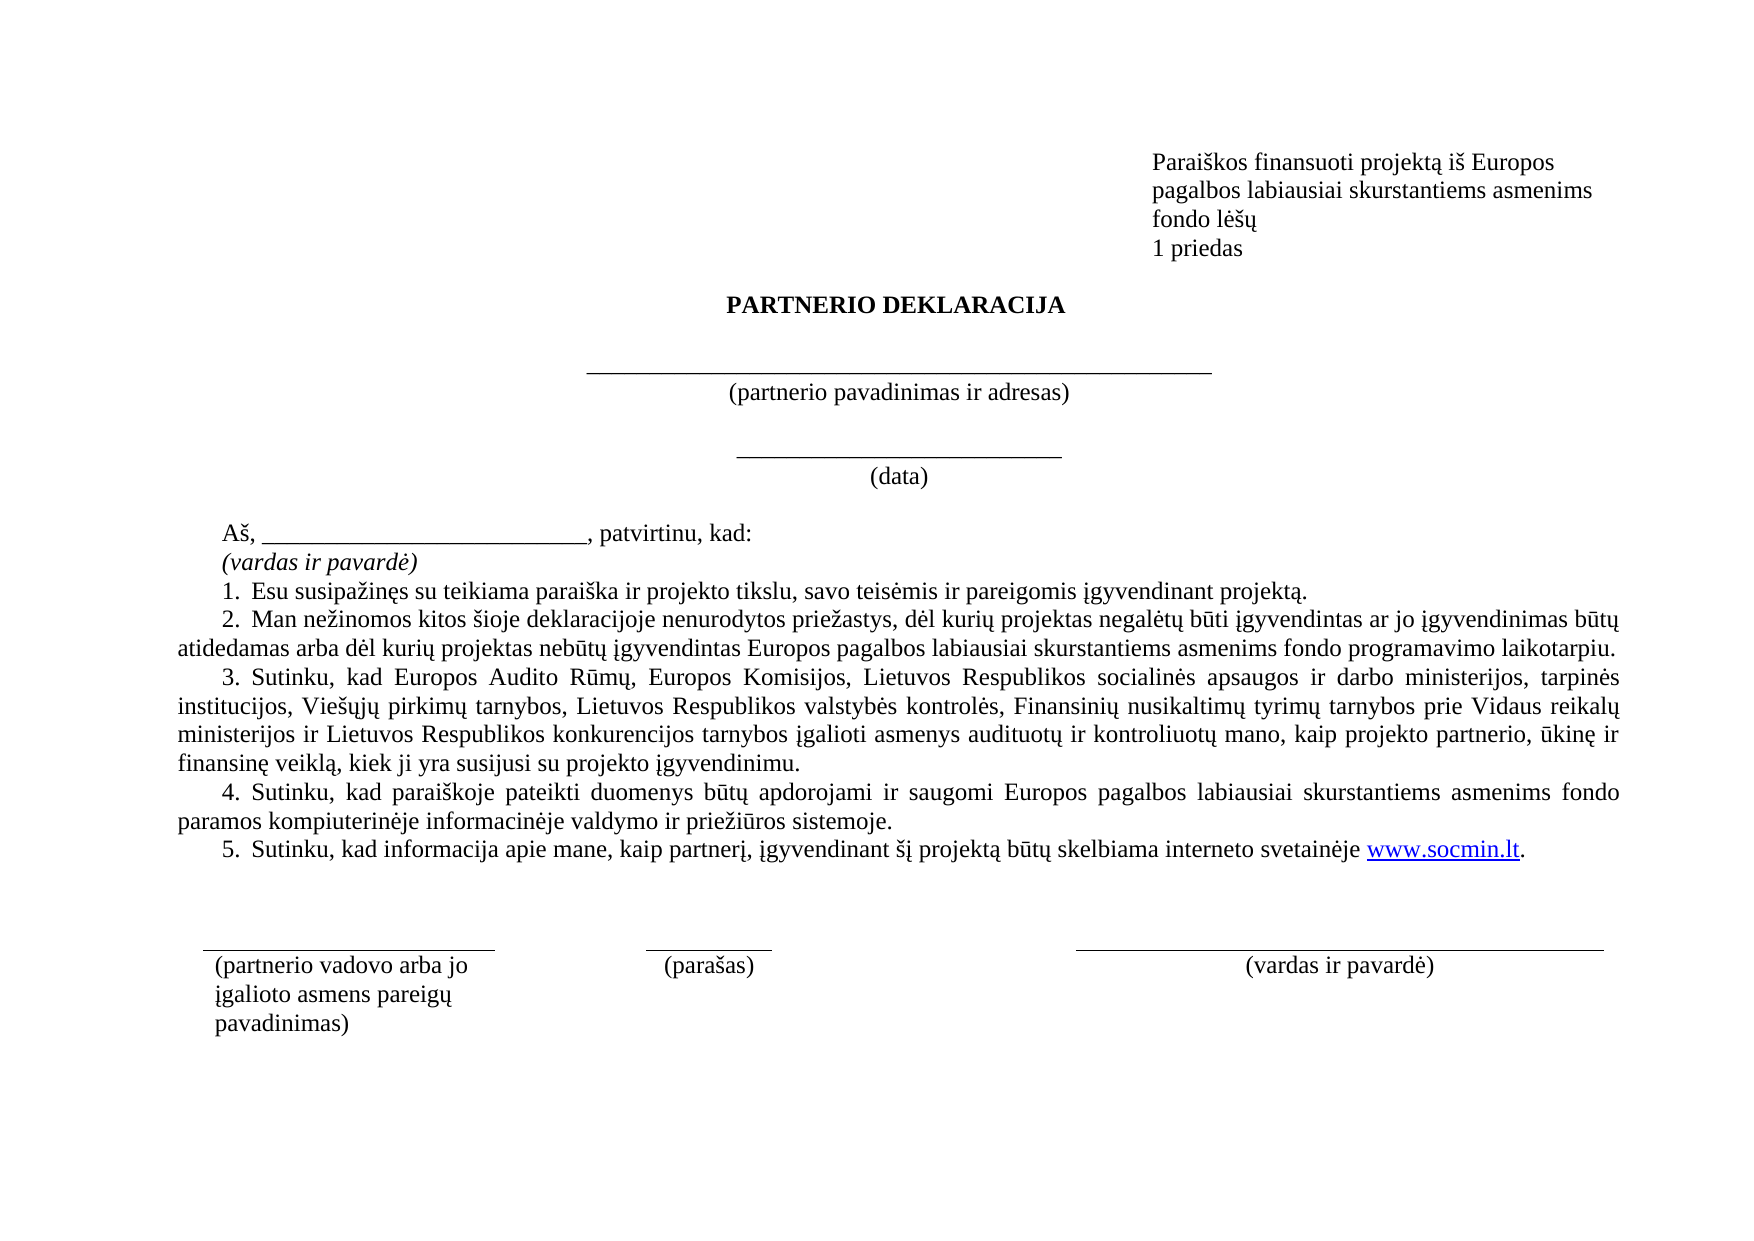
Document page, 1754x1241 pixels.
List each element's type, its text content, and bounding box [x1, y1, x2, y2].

text Paraiškos finansuoti projektą iš Europos [1152, 147, 1621, 176]
text __________________________ [177, 432, 1621, 461]
table_header [646, 921, 772, 949]
text fondo lėšų [1152, 204, 1621, 233]
text 5. Sutinku, kad informacija apie mane, kaip partnerį, įgyvendinant šį projektą būtų skelbiama interneto svetainėje www.socmin.lt. [177, 834, 1621, 863]
table_cell [495, 950, 646, 1037]
text (partnerio pavadinimas ir adresas) [177, 377, 1621, 406]
text 3. Sutinku, kad Europos Audito Rūmų, Europos Komisijos, Lietuvos Respublikos socialinės apsaugos ir darbo ministerijos, tarpinės institucijos, Viešųjų pirkimų tarnybos, Lietuvos Respublikos valstybės kontrolės, Finansinių nusikaltimų tyrimų tarnybos prie Vidaus reikalų ministerijos ir Lietuvos Respublikos konkurencijos tarnybos įgalioti asmenys audituotų ir kontroliuotų mano, kaip projekto partnerio, ūkinę ir finansinę veiklą, kiek ji yra susijusi su projekto įgyvendinimu. [177, 662, 1621, 777]
table_header [772, 921, 1076, 949]
table_cell (vardas ir pavardė) [1076, 951, 1604, 1037]
table_header [203, 921, 495, 949]
table_cell [772, 950, 1076, 1037]
text PARTNERIO DEKLARACIJA [177, 291, 1621, 319]
text 2. Man nežinomos kitos šioje deklaracijoje nenurodytos priežastys, dėl kurių projektas negalėtų būti įgyvendintas ar jo įgyvendinimas būtų atidedamas arba dėl kurių projektas nebūtų įgyvendintas Europos pagalbos labiausiai skurstantiems asmenims fondo programavimo laikotarpiu. [177, 604, 1621, 662]
text Aš, __________________________, patvirtinu, kad: [177, 518, 1621, 547]
text 1. Esu susipažinęs su teikiama paraiška ir projekto tikslu, savo teisėmis ir pareigomis įgyvendinant projektą. [177, 576, 1621, 604]
table_cell (parašas) [646, 951, 772, 1037]
text (data) [177, 461, 1621, 489]
text __________________________________________________ [177, 348, 1621, 377]
text (vardas ir pavardė) [177, 547, 1621, 576]
text 1 priedas [1152, 233, 1621, 262]
text pagalbos labiausiai skurstantiems asmenims [1152, 176, 1621, 204]
table_cell (partnerio vadovo arba jo įgalioto asmens pareigų pavadinimas) [203, 951, 495, 1037]
text 4. Sutinku, kad paraiškoje pateikti duomenys būtų apdorojami ir saugomi Europos pagalbos labiausiai skurstantiems asmenims fondo paramos kompiuterinėje informacinėje valdymo ir priežiūros sistemoje. [177, 777, 1621, 834]
table_header [495, 921, 646, 949]
table_header [1076, 921, 1604, 949]
